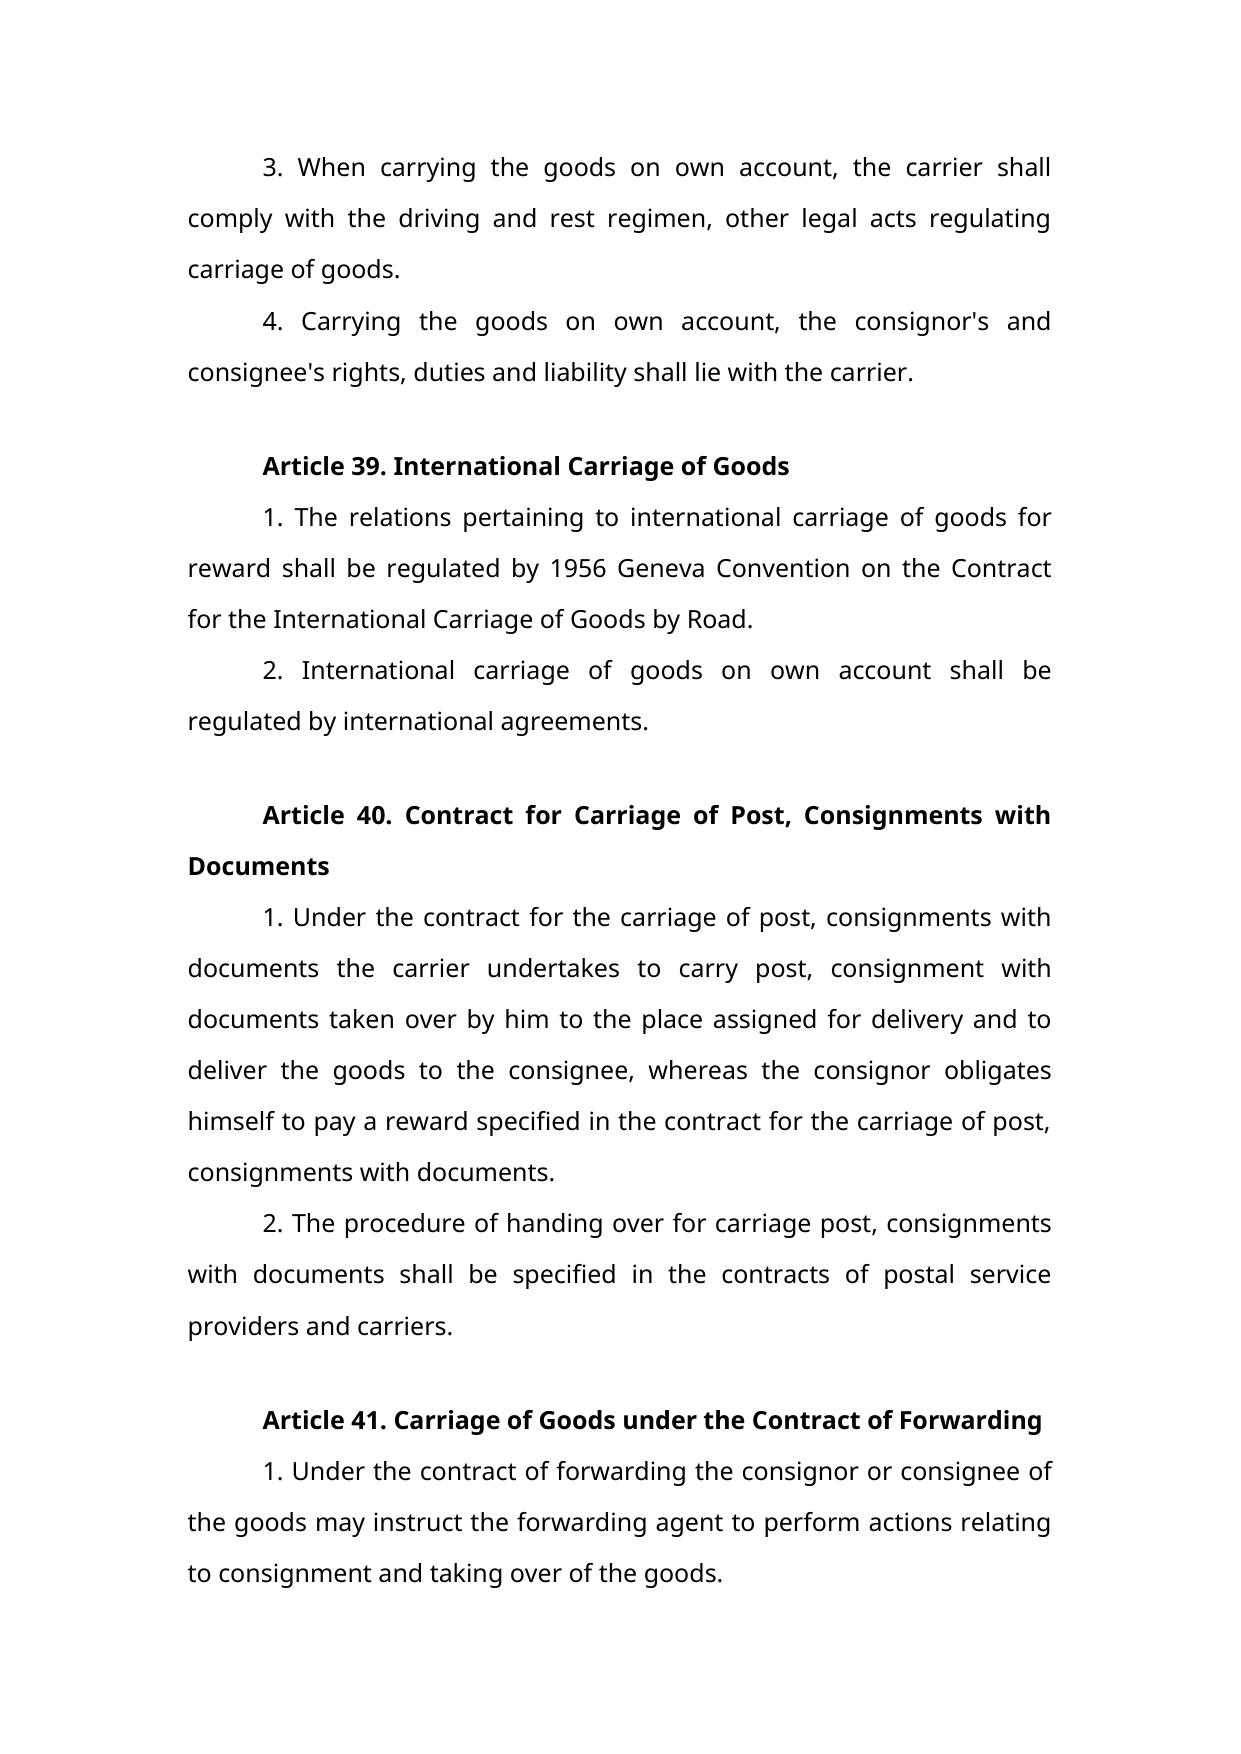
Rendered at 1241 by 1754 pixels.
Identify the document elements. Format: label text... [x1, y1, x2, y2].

text 1. The relations pertaining to international carriage of goods for reward shall be regulated by 1956 Geneva Convention on the Contract for the International Carriage of Goods by Road. [187, 499, 1053, 636]
text 2. The procedure of handing over for carriage post, consignments with documents shall be specified in the contracts of postal service providers and carriers. [187, 1206, 1053, 1342]
text 4. Carrying the goods on own account, the consignor's and consignee's rights, duties and liability shall lie with the carrier. [187, 303, 1053, 388]
text Article 41. Carriage of Goods under the Contract of Forwarding [187, 1402, 1053, 1436]
text Article 40. Contract for Carriage of Post, Consignments with Documents [187, 798, 1053, 883]
text Article 39. International Carriage of Goods [187, 448, 1053, 482]
text 1. Under the contract of forwarding the consignor or consignee of the goods may instruct the forwarding agent to perform actions relating to consignment and taking over of the goods. [187, 1453, 1053, 1589]
text 2. International carriage of goods on own account shall be regulated by international agreements. [187, 652, 1053, 738]
text 1. Under the contract for the carriage of post, consignments with documents the carrier undertakes to carry post, consignment with documents taken over by him to the place assigned for delivery and to deliver the goods to the consignee, whereas the consignor obligates himself to pay a reward specified in the contract for the carriage of post, consignments with documents. [187, 900, 1053, 1189]
text 3. When carrying the goods on own account, the carrier shall comply with the driving and rest regimen, other legal acts regulating carriage of goods. [187, 150, 1053, 286]
